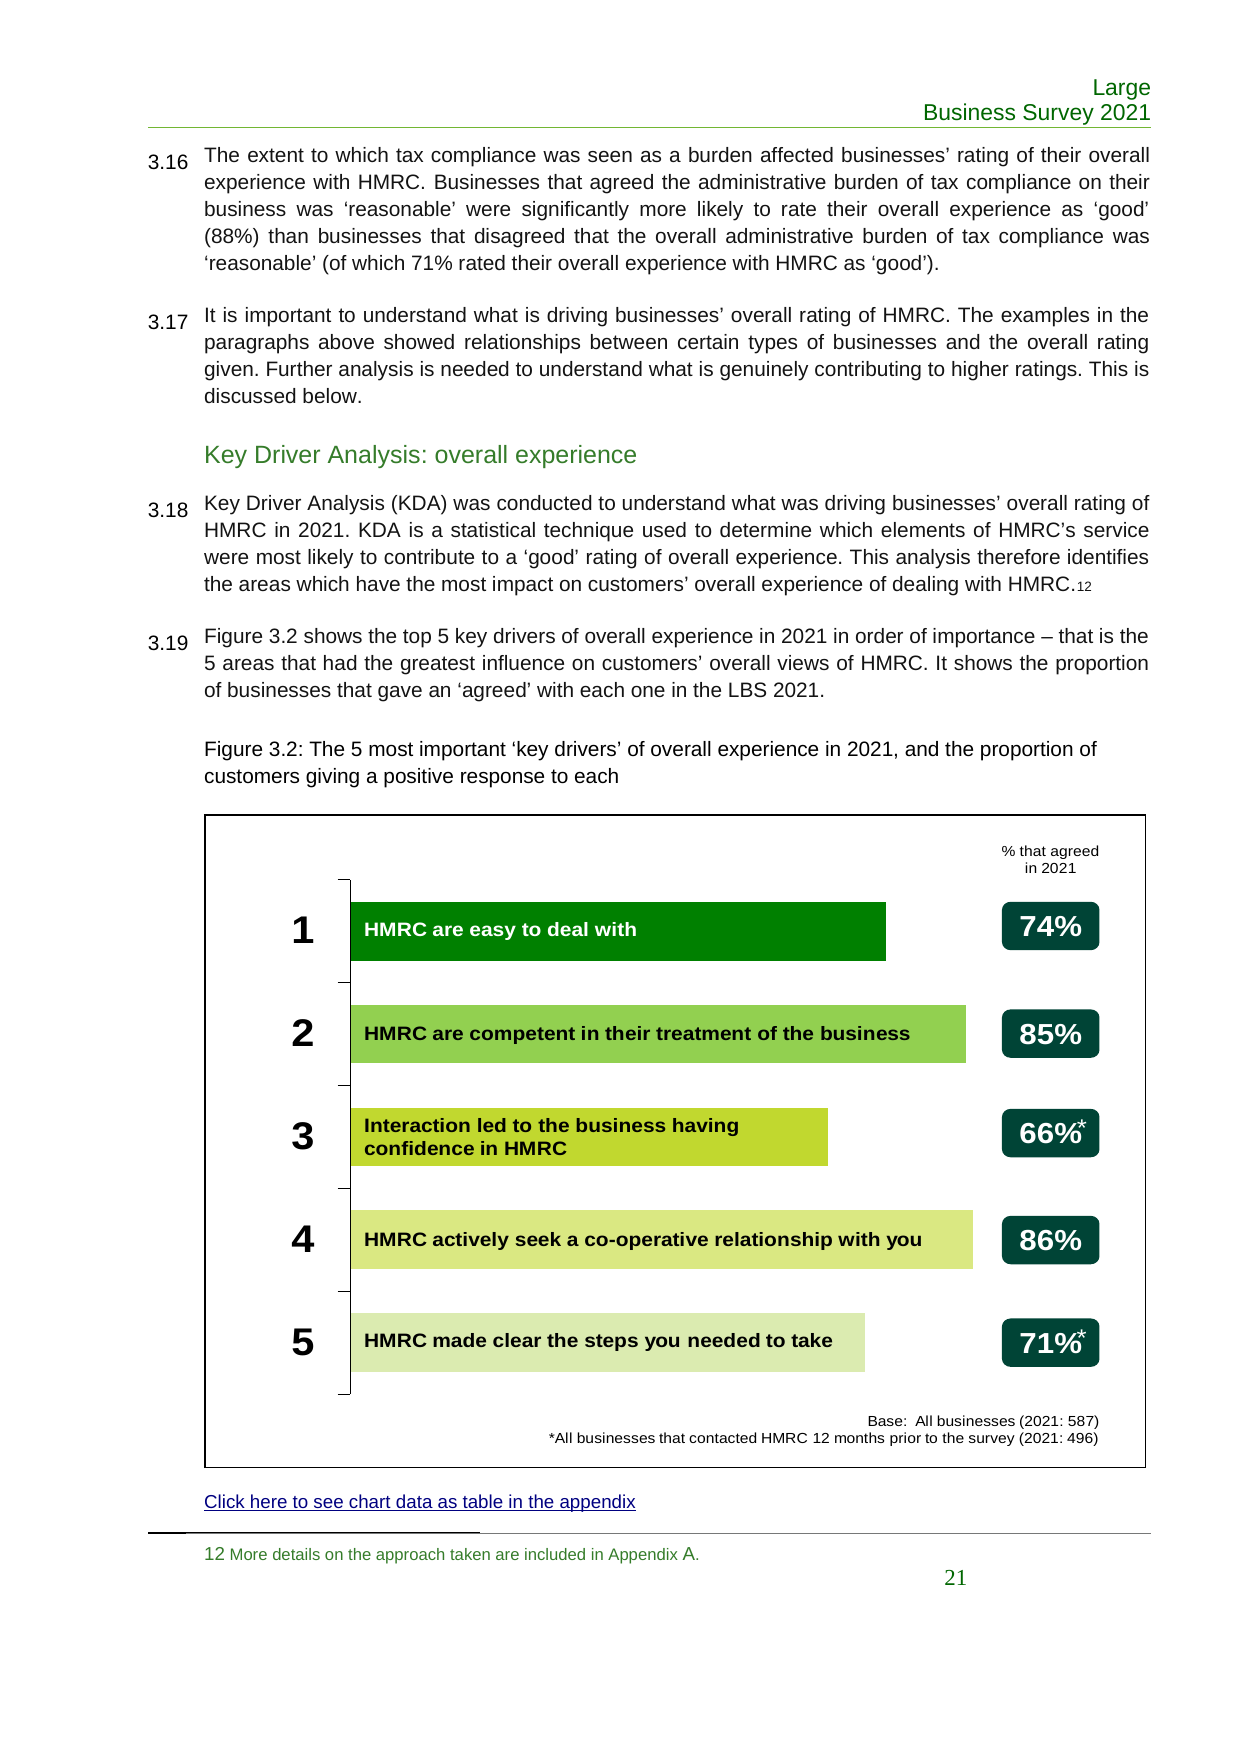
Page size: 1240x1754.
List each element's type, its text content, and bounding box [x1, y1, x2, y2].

subtitle Key Driver Analysis: overall experience [186, 441, 1151, 468]
subtitle customers giving a positive response to each [186, 762, 1151, 789]
subtitle More details on the approach taken are included in Appendix A. [186, 1534, 1151, 1565]
list It is important to understand what is driving businesses’ overall rating of HMRC. The examples in the paragraphs above showed relationships between certain types of businesses and the overall rating given. Further analysis is needed to understand what is genuinely contributing to higher ratings. This is discussed below. [148, 308, 1151, 416]
list Figure 3.2 shows the top 5 key drivers of overall experience in 2021 in order of importance – that is the 5 areas that had the greatest influence on customers’ overall views of HMRC. It shows the proportion of businesses that gave an ‘agreed’ with each one in the LBS 2021. [148, 629, 1151, 710]
list The extent to which tax compliance was seen as a burden affected businesses’ rating of their overall experience with HMRC. Businesses that agreed the administrative burden of tax compliance on their business was ‘reasonable’ were significantly more likely to rate their overall experience as ‘good’ (88%) than businesses that disagreed that the overall administrative burden of tax compliance was ‘reasonable’ (of which 71% rated their overall experience with HMRC as ‘good’). [148, 148, 1151, 283]
text Click here to see chart data as table in the appendix [204, 1493, 1151, 1520]
subtitle Figure 3.2: The 5 most important ‘key drivers’ of overall experience in 2021, and the proportion of [186, 735, 1151, 762]
list Key Driver Analysis (KDA) was conducted to understand what was driving businesses’ overall rating of HMRC in 2021. KDA is a statistical technique used to determine which elements of HMRC’s service were most likely to contribute to a ‘good’ rating of overall experience. This analysis therefore identifies the areas which have the most impact on customers’ overall experience of dealing with HMRC. [148, 496, 1151, 604]
